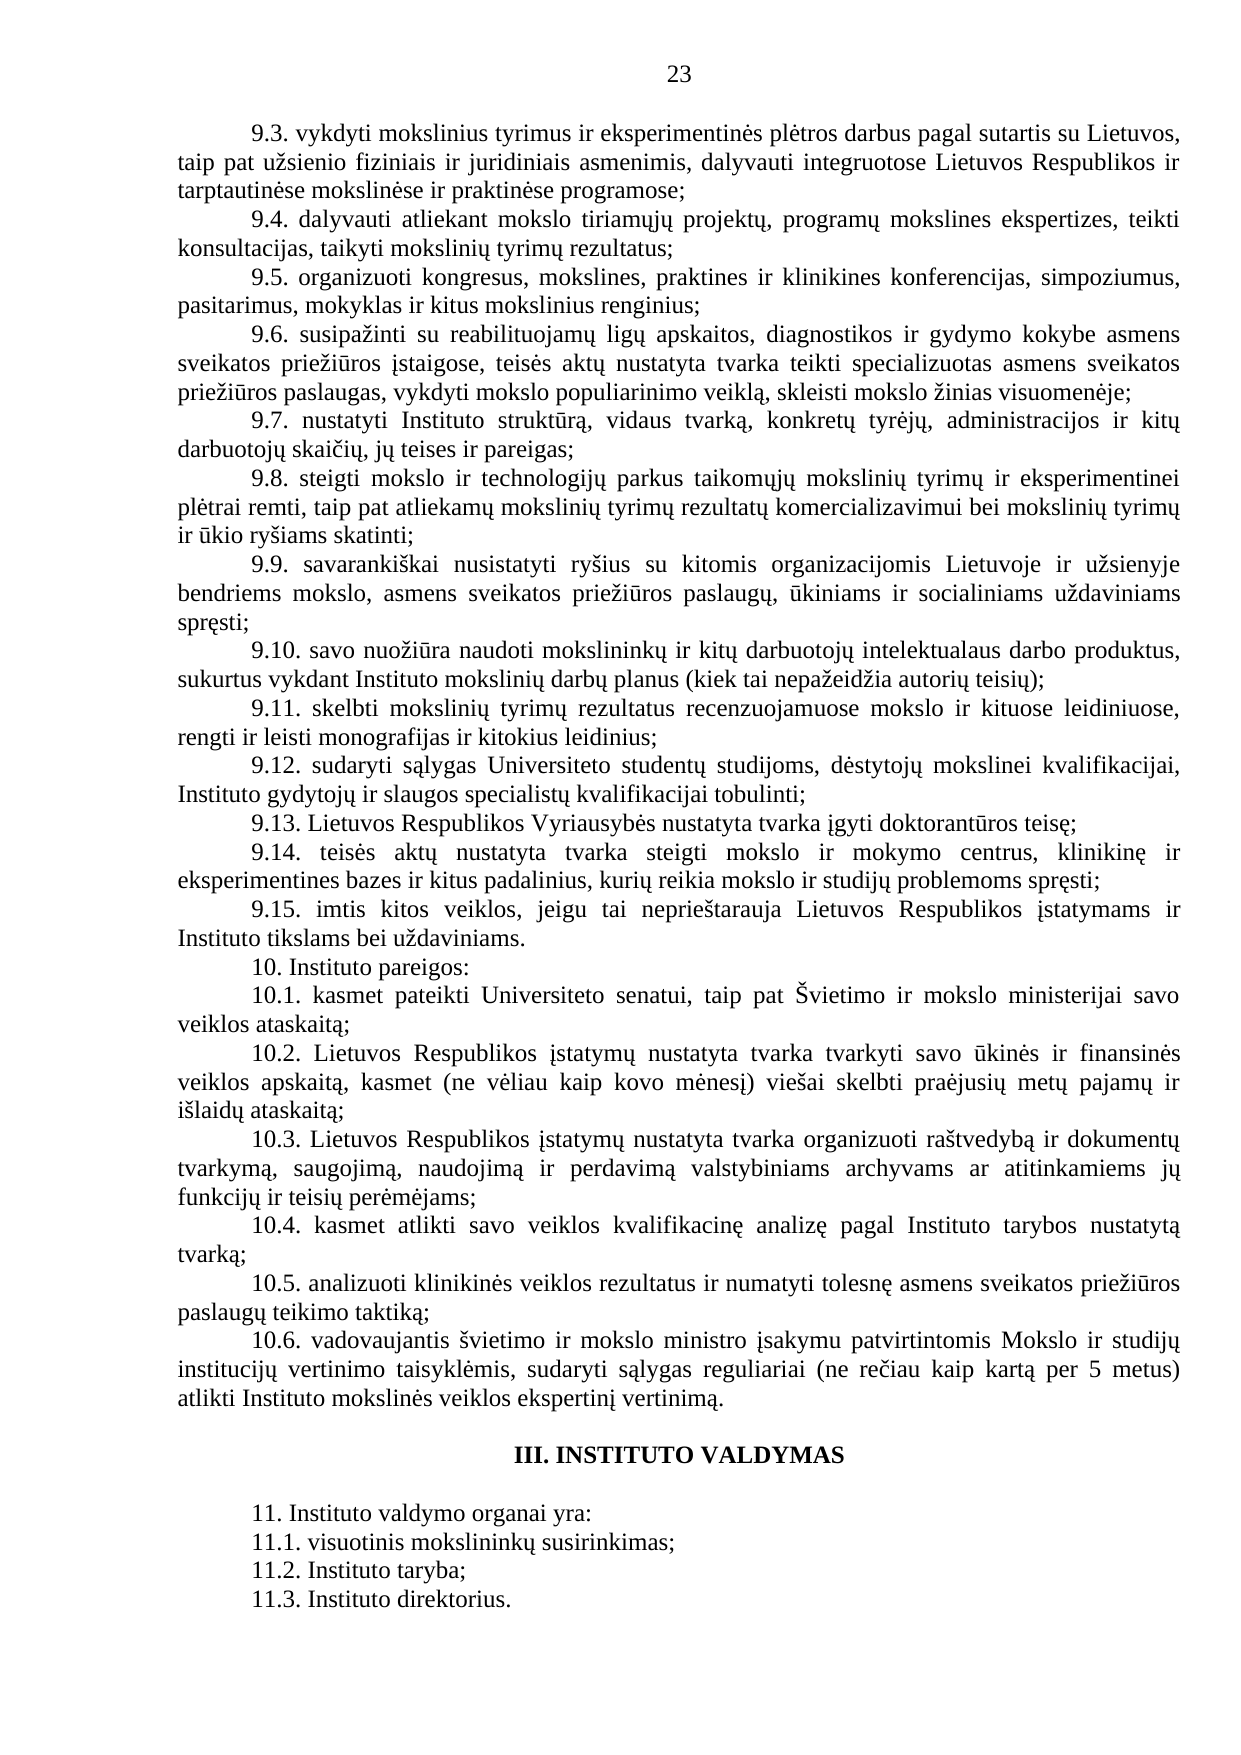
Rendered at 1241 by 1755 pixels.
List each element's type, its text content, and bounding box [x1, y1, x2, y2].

text 9.7. nustatyti Instituto struktūrą, vidaus tvarką, konkretų tyrėjų, administracijos ir kitų darbuotojų skaičių, jų teises ir pareigas; [177, 406, 1181, 463]
text 9.4. dalyvauti atliekant mokslo tiriamųjų projektų, programų mokslines ekspertizes, teikti konsultacijas, taikyti mokslinių tyrimų rezultatus; [177, 204, 1181, 262]
text 10.3. Lietuvos Respublikos įstatymų nustatyta tvarka organizuoti raštvedybą ir dokumentų tvarkymą, saugojimą, naudojimą ir perdavimą valstybiniams archyvams ar atitinkamiems jų funkcijų ir teisių perėmėjams; [177, 1124, 1181, 1211]
text 9.12. sudaryti sąlygas Universiteto studentų studijoms, dėstytojų mokslinei kvalifikacijai, Instituto gydytojų ir slaugos specialistų kvalifikacijai tobulinti; [177, 751, 1181, 808]
text 9.3. vykdyti mokslinius tyrimus ir eksperimentinės plėtros darbus pagal sutartis su Lietuvos, taip pat užsienio fiziniais ir juridiniais asmenimis, dalyvauti integruotose Lietuvos Respublikos ir tarptautinėse mokslinėse ir praktinėse programose; [177, 118, 1181, 204]
text 9.11. skelbti mokslinių tyrimų rezultatus recenzuojamuose mokslo ir kituose leidiniuose, rengti ir leisti monografijas ir kitokius leidinius; [177, 693, 1181, 751]
text 9.14. teisės aktų nustatyta tvarka steigti mokslo ir mokymo centrus, klinikinę ir eksperimentines bazes ir kitus padalinius, kurių reikia mokslo ir studijų problemoms spręsti; [177, 837, 1181, 894]
text 9.10. savo nuožiūra naudoti mokslininkų ir kitų darbuotojų intelektualaus darbo produktus, sukurtus vykdant Instituto mokslinių darbų planus (kiek tai nepažeidžia autorių teisių); [177, 636, 1181, 693]
text 9.5. organizuoti kongresus, mokslines, praktines ir klinikines konferencijas, simpoziumus, pasitarimus, mokyklas ir kitus mokslinius renginius; [177, 262, 1181, 319]
text 10.4. kasmet atlikti savo veiklos kvalifikacinę analizę pagal Instituto tarybos nustatytą tvarką; [177, 1211, 1181, 1268]
text III. INSTITUTO VALDYMAS [177, 1441, 1181, 1469]
text 11.3. Instituto direktorius. [177, 1584, 1181, 1613]
text 11.2. Instituto taryba; [177, 1556, 1181, 1584]
text 9.13. Lietuvos Respublikos Vyriausybės nustatyta tvarka įgyti doktorantūros teisę; [177, 808, 1181, 837]
text 10.1. kasmet pateikti Universiteto senatui, taip pat Švietimo ir mokslo ministerijai savo veiklos ataskaitą; [177, 981, 1181, 1038]
text 9.6. susipažinti su reabilituojamų ligų apskaitos, diagnostikos ir gydymo kokybe asmens sveikatos priežiūros įstaigose, teisės aktų nustatyta tvarka teikti specializuotas asmens sveikatos priežiūros paslaugas, vykdyti mokslo populiarinimo veiklą, skleisti mokslo žinias visuomenėje; [177, 319, 1181, 406]
text 11.1. visuotinis mokslininkų susirinkimas; [177, 1527, 1181, 1556]
text 9.15. imtis kitos veiklos, jeigu tai neprieštarauja Lietuvos Respublikos įstatymams ir Instituto tikslams bei uždaviniams. [177, 894, 1181, 952]
text 9.9. savarankiškai nusistatyti ryšius su kitomis organizacijomis Lietuvoje ir užsienyje bendriems mokslo, asmens sveikatos priežiūros paslaugų, ūkiniams ir socialiniams uždaviniams spręsti; [177, 549, 1181, 636]
text 10.5. analizuoti klinikinės veiklos rezultatus ir numatyti tolesnę asmens sveikatos priežiūros paslaugų teikimo taktiką; [177, 1268, 1181, 1326]
text 10.6. vadovaujantis švietimo ir mokslo ministro įsakymu patvirtintomis Mokslo ir studijų institucijų vertinimo taisyklėmis, sudaryti sąlygas reguliariai (ne rečiau kaip kartą per 5 metus) atlikti Instituto mokslinės veiklos ekspertinį vertinimą. [177, 1326, 1181, 1412]
text 10.2. Lietuvos Respublikos įstatymų nustatyta tvarka tvarkyti savo ūkinės ir finansinės veiklos apskaitą, kasmet (ne vėliau kaip kovo mėnesį) viešai skelbti praėjusių metų pajamų ir išlaidų ataskaitą; [177, 1038, 1181, 1124]
text 10. Instituto pareigos: [177, 952, 1181, 981]
text 9.8. steigti mokslo ir technologijų parkus taikomųjų mokslinių tyrimų ir eksperimentinei plėtrai remti, taip pat atliekamų mokslinių tyrimų rezultatų komercializavimui bei mokslinių tyrimų ir ūkio ryšiams skatinti; [177, 463, 1181, 549]
text 11. Instituto valdymo organai yra: [177, 1498, 1181, 1527]
